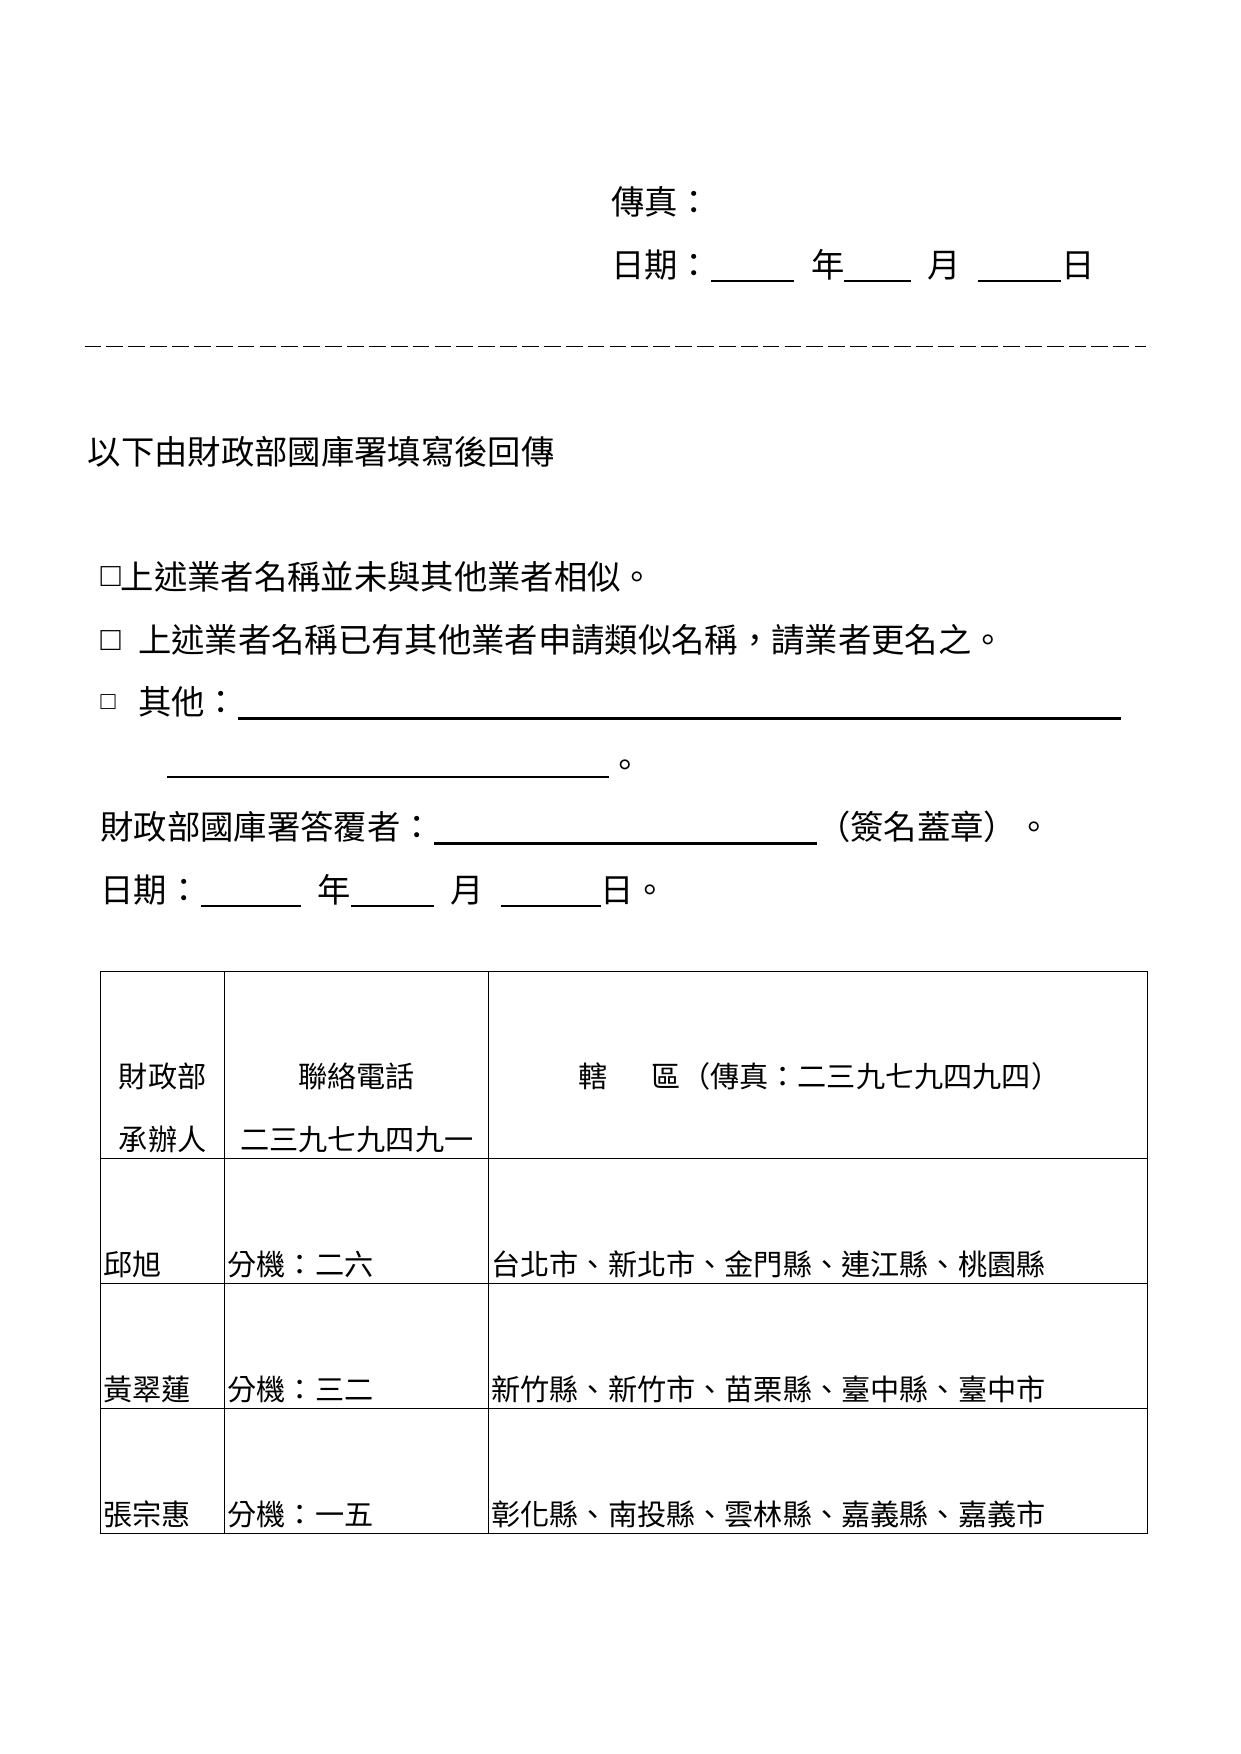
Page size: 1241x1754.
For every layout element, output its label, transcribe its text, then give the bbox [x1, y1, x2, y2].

table_cell 張宗惠 [101, 1409, 224, 1533]
table_header 財政部 承辦人 [101, 972, 224, 1158]
table_header 轄 區（傳真：二三九七九四九四） [489, 972, 1147, 1158]
table_header 以下由財政部國庫署填寫後回傳 [85, 346, 1146, 471]
list 上述業者名稱已有其他業者申請類似名稱，請業者更名之。 [100, 596, 1140, 658]
text □上述業者名稱並未與其他業者相似。 [100, 533, 1140, 596]
table_header 聯絡電話 二三九七九四九一 [225, 972, 488, 1158]
table_cell 黃翠蓮 [101, 1284, 224, 1408]
text 日期： 年 月 日。 [100, 846, 1140, 908]
table_cell 台北市、新北市、金門縣、連江縣、桃園縣 [489, 1159, 1147, 1283]
table_cell 分機：三二 [225, 1284, 488, 1408]
list 其他： [100, 658, 1140, 721]
text 傳真： [100, 158, 1140, 221]
table_cell 新竹縣、新竹市、苗栗縣、臺中縣、臺中市 [489, 1284, 1147, 1408]
text 財政部國庫署答覆者： （簽名蓋章）。 [100, 783, 1140, 846]
text 。 [100, 721, 1140, 783]
table_cell 邱旭 [101, 1159, 224, 1283]
text 日期： 年 月 日 [100, 221, 1140, 283]
table_cell 分機：一五 [225, 1409, 488, 1533]
table_cell 分機：二六 [225, 1159, 488, 1283]
table_cell 彰化縣、南投縣、雲林縣、嘉義縣、嘉義市 [489, 1409, 1147, 1533]
